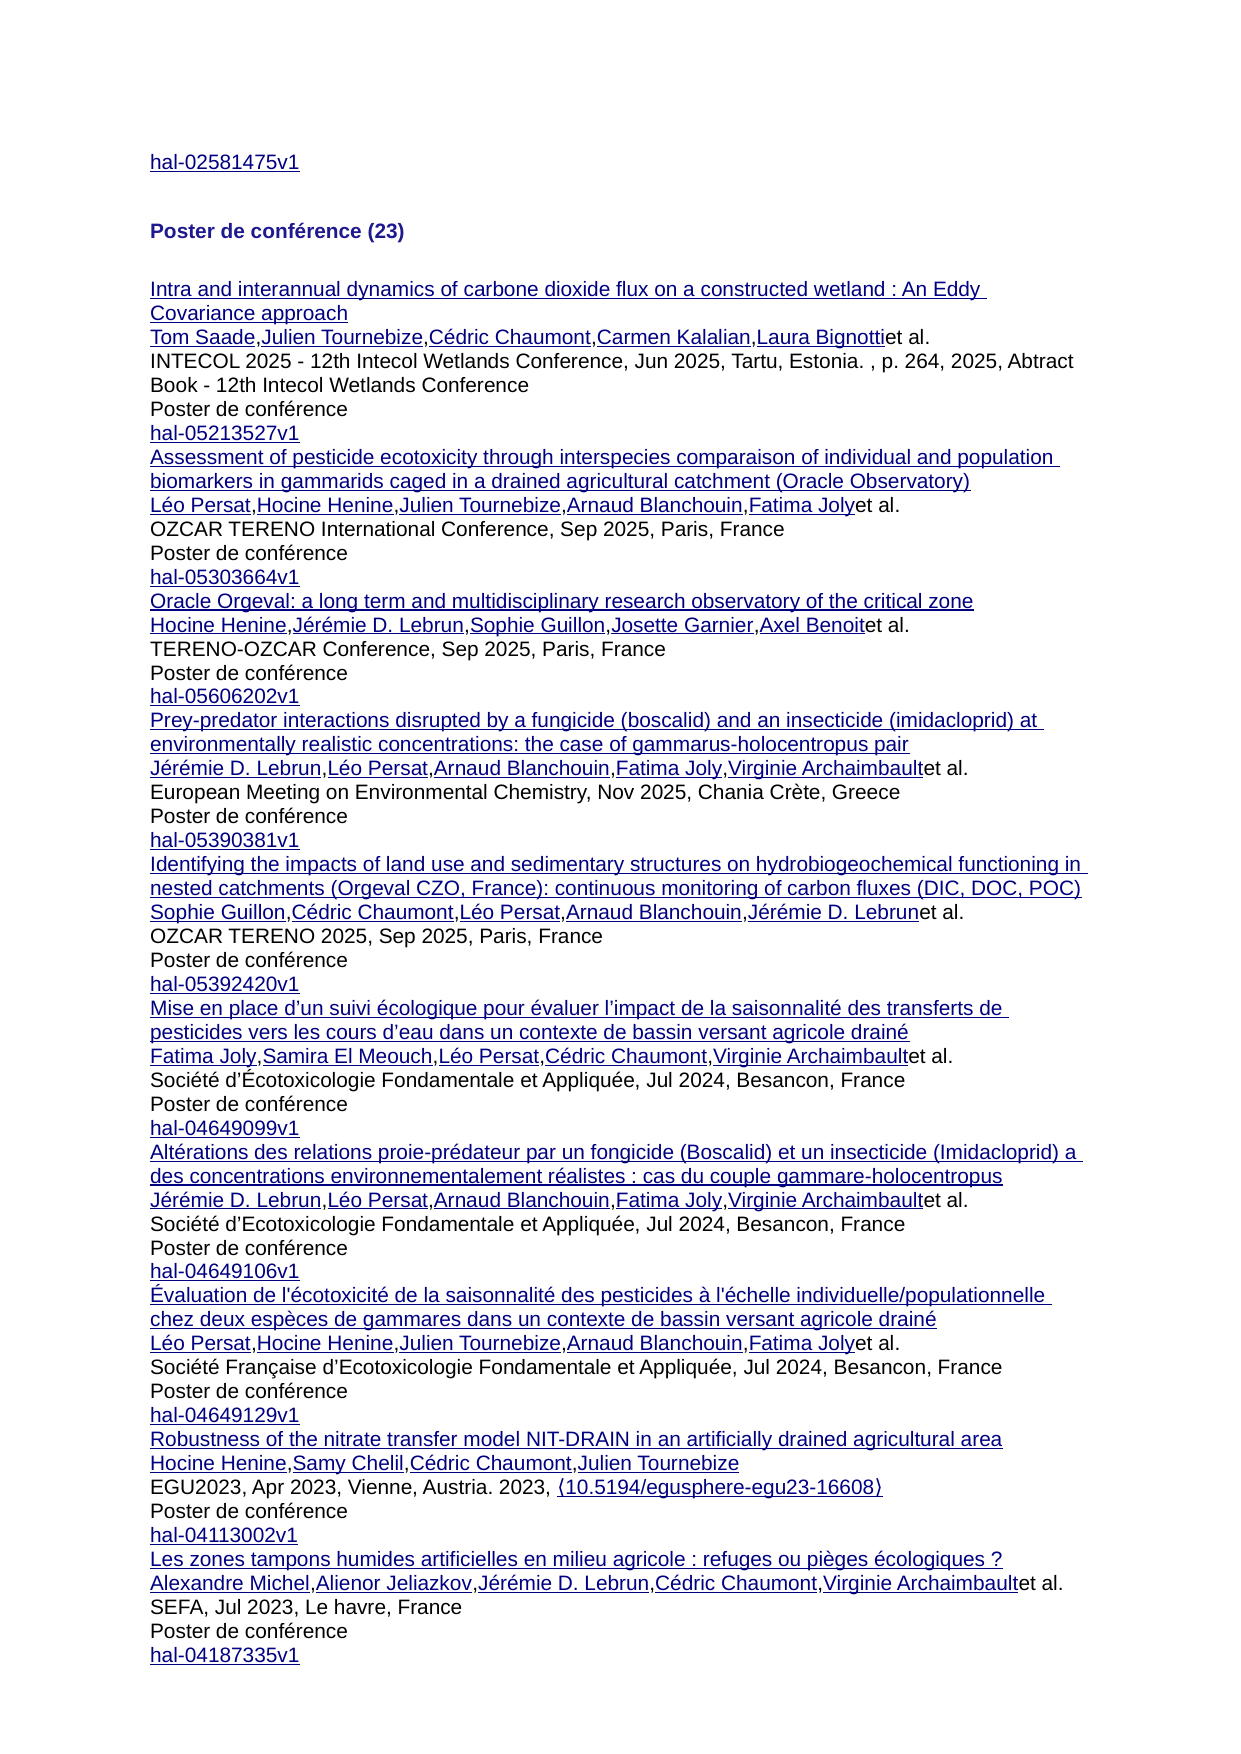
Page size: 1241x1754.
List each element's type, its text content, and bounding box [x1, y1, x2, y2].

table_cell Mise en place d’un suivi écologique pour évaluer l’impact de la saisonnalité des transferts de pesticides vers les cours d’eau dans un contexte de bassin versant agricole drainé Fatima Joly,Samira El Meouch,Léo Persat,Cédric Chaumont,Virginie Archaimbaultet al. Société d’Écotoxicologie Fondamentale et Appliquée, Jul 2024, Besancon, France Poster de conférence hal-04649099v1 [150, 996, 1090, 1139]
table_cell Évaluation de l'écotoxicité de la saisonnalité des pesticides à l'échelle individuelle/populationnelle chez deux espèces de gammares dans un contexte de bassin versant agricole drainé Léo Persat,Hocine Henine,Julien Tournebize,Arnaud Blanchouin,Fatima Jolyet al. Société Française d’Ecotoxicologie Fondamentale et Appliquée, Jul 2024, Besancon, France Poster de conférence hal-04649129v1 [150, 1283, 1090, 1427]
table_cell Assessment of pesticide ecotoxicity through interspecies comparaison of individual and population biomarkers in gammarids caged in a drained agricultural catchment (Oracle Observatory) Léo Persat,Hocine Henine,Julien Tournebize,Arnaud Blanchouin,Fatima Jolyet al. OZCAR TERENO International Conference, Sep 2025, Paris, France Poster de conférence hal-05303664v1 [150, 445, 1090, 588]
table_header Intra and interannual dynamics of carbone dioxide flux on a constructed wetland : An Eddy Covariance approach Tom Saade,Julien Tournebize,Cédric Chaumont,Carmen Kalalian,Laura Bignottiet al. INTECOL 2025 - 12th Intecol Wetlands Conference, Jun 2025, Tartu, Estonia. , p. 264, 2025, Abtract Book - 12th Intecol Wetlands Conference Poster de conférence hal-05213527v1 [150, 277, 1090, 445]
table_cell Robustness of the nitrate transfer model NIT-DRAIN in an artificially drained agricultural area Hocine Henine,Samy Chelil,Cédric Chaumont,Julien Tournebize EGU2023, Apr 2023, Vienne, Austria. 2023, ⟨10.5194/egusphere-egu23-16608⟩ Poster de conférence hal-04113002v1 [150, 1427, 1090, 1547]
table_cell Les zones tampons humides artificielles en milieu agricole : refuges ou pièges écologiques ? Alexandre Michel,Alienor Jeliazkov,Jérémie D. Lebrun,Cédric Chaumont,Virginie Archaimbaultet al. SEFA, Jul 2023, Le havre, France Poster de conférence hal-04187335v1 [150, 1547, 1090, 1667]
table_cell hal-02581475v1 [150, 150, 1090, 174]
table_cell Altérations des relations proie-prédateur par un fongicide (Boscalid) et un insecticide (Imidacloprid) a des concentrations environnementalement réalistes : cas du couple gammare-holocentropus Jérémie D. Lebrun,Léo Persat,Arnaud Blanchouin,Fatima Joly,Virginie Archaimbaultet al. Société d’Ecotoxicologie Fondamentale et Appliquée, Jul 2024, Besancon, France Poster de conférence hal-04649106v1 [150, 1140, 1090, 1283]
table_cell Prey-predator interactions disrupted by a fungicide (boscalid) and an insecticide (imidacloprid) at environmentally realistic concentrations: the case of gammarus-holocentropus pair Jérémie D. Lebrun,Léo Persat,Arnaud Blanchouin,Fatima Joly,Virginie Archaimbaultet al. European Meeting on Environmental Chemistry, Nov 2025, Chania Crète, Greece Poster de conférence hal-05390381v1 [150, 708, 1090, 852]
table_cell Identifying the impacts of land use and sedimentary structures on hydrobiogeochemical functioning in nested catchments (Orgeval CZO, France): continuous monitoring of carbon fluxes (DIC, DOC, POC) Sophie Guillon,Cédric Chaumont,Léo Persat,Arnaud Blanchouin,Jérémie D. Lebrunet al. OZCAR TERENO 2025, Sep 2025, Paris, France Poster de conférence hal-05392420v1 [150, 852, 1090, 996]
table_cell Oracle Orgeval: a long term and multidisciplinary research observatory of the critical zone Hocine Henine,Jérémie D. Lebrun,Sophie Guillon,Josette Garnier,Axel Benoitet al. TERENO-OZCAR Conference, Sep 2025, Paris, France Poster de conférence hal-05606202v1 [150, 589, 1090, 708]
subtitle Poster de conférence (23) [150, 219, 1090, 243]
